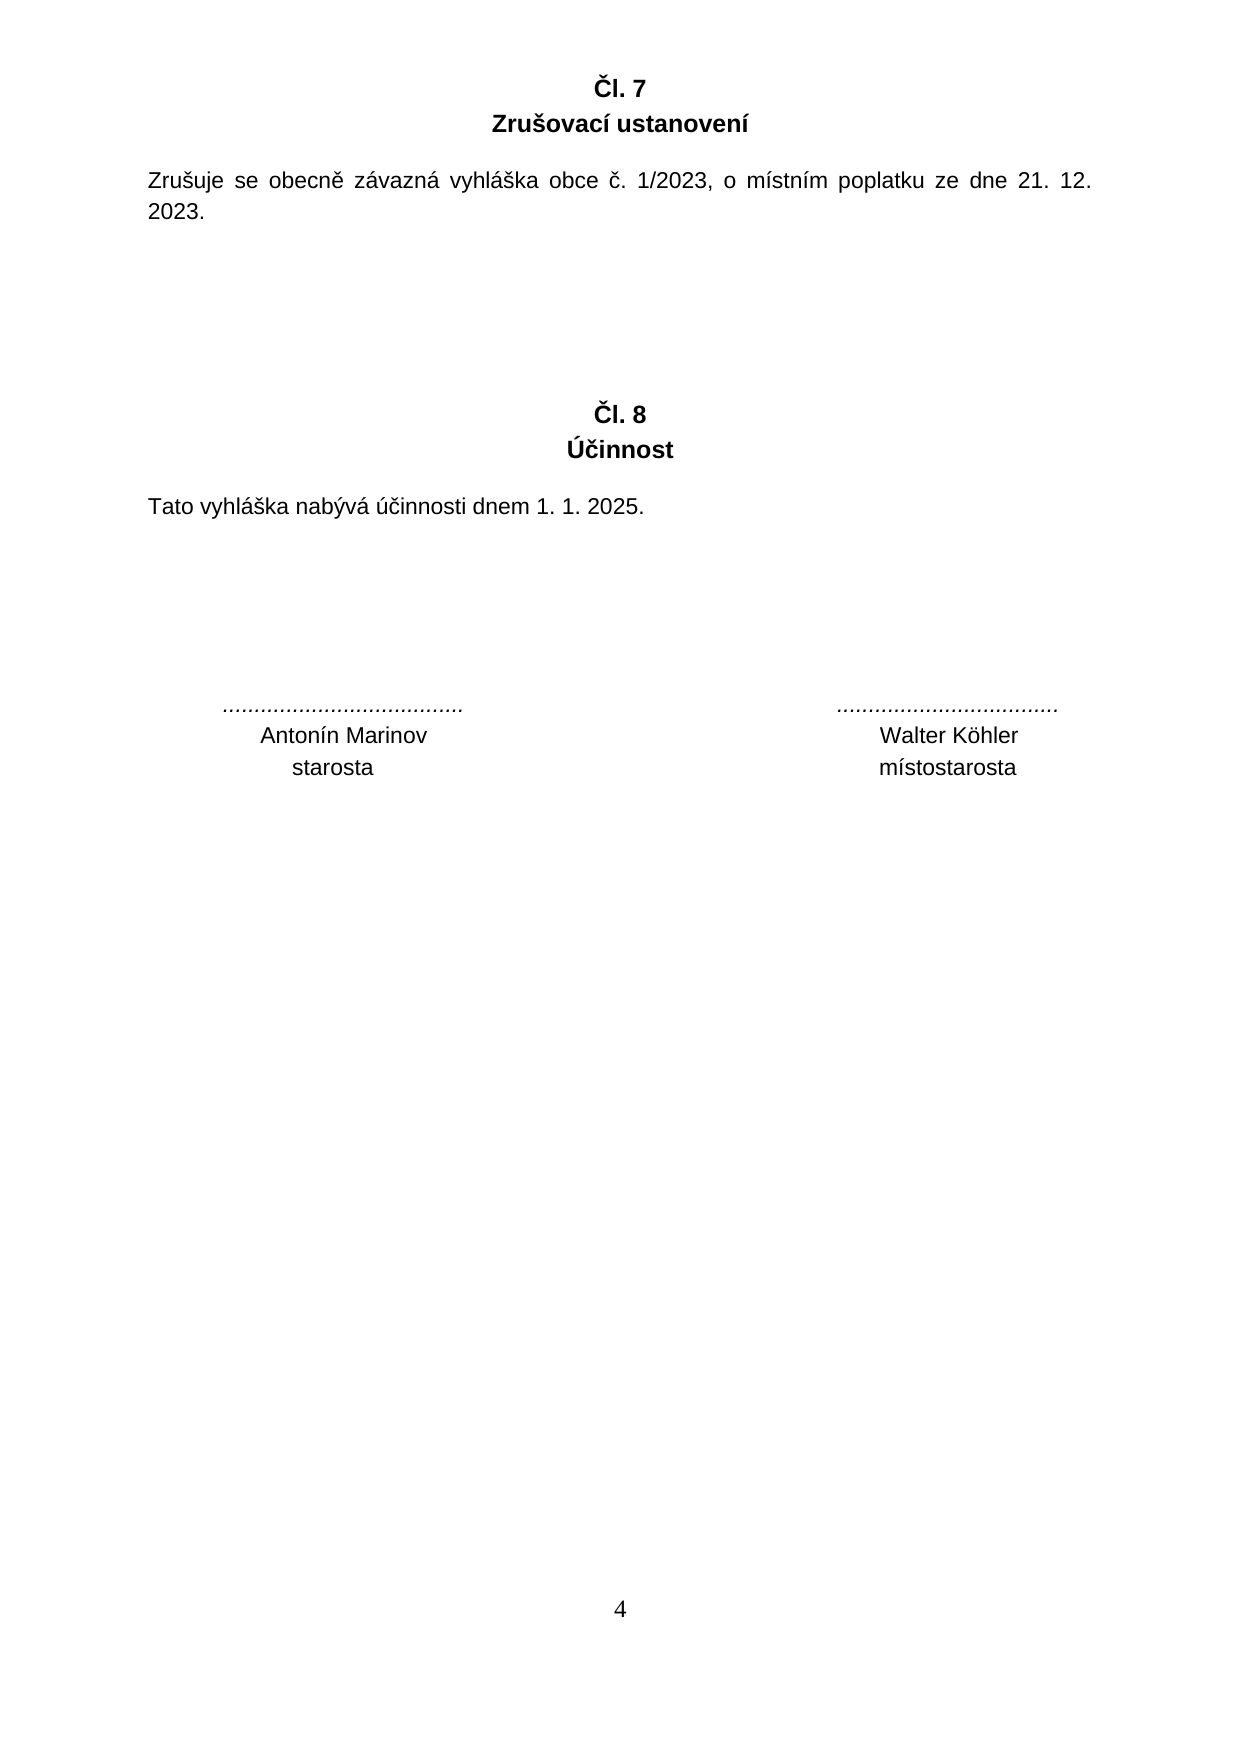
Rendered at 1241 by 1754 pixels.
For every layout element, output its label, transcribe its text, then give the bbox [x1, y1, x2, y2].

text ...................................... ................................... [148, 691, 1092, 717]
text Účinnost [148, 435, 1092, 464]
text Antonín Marinov Walter Köhler [148, 722, 1092, 749]
text Zrušovací ustanovení [148, 109, 1092, 138]
text Zrušuje se obecně závazná vyhláška obce č. 1/2023, o místním poplatku ze dne 21. 12. 2023. [148, 167, 1092, 225]
text Čl. 7 [148, 74, 1092, 103]
text Čl. 8 [148, 400, 1092, 429]
text Tato vyhláška nabývá účinnosti dnem 1. 1. 2025. [148, 493, 1092, 519]
text starosta místostarosta [148, 754, 1092, 780]
